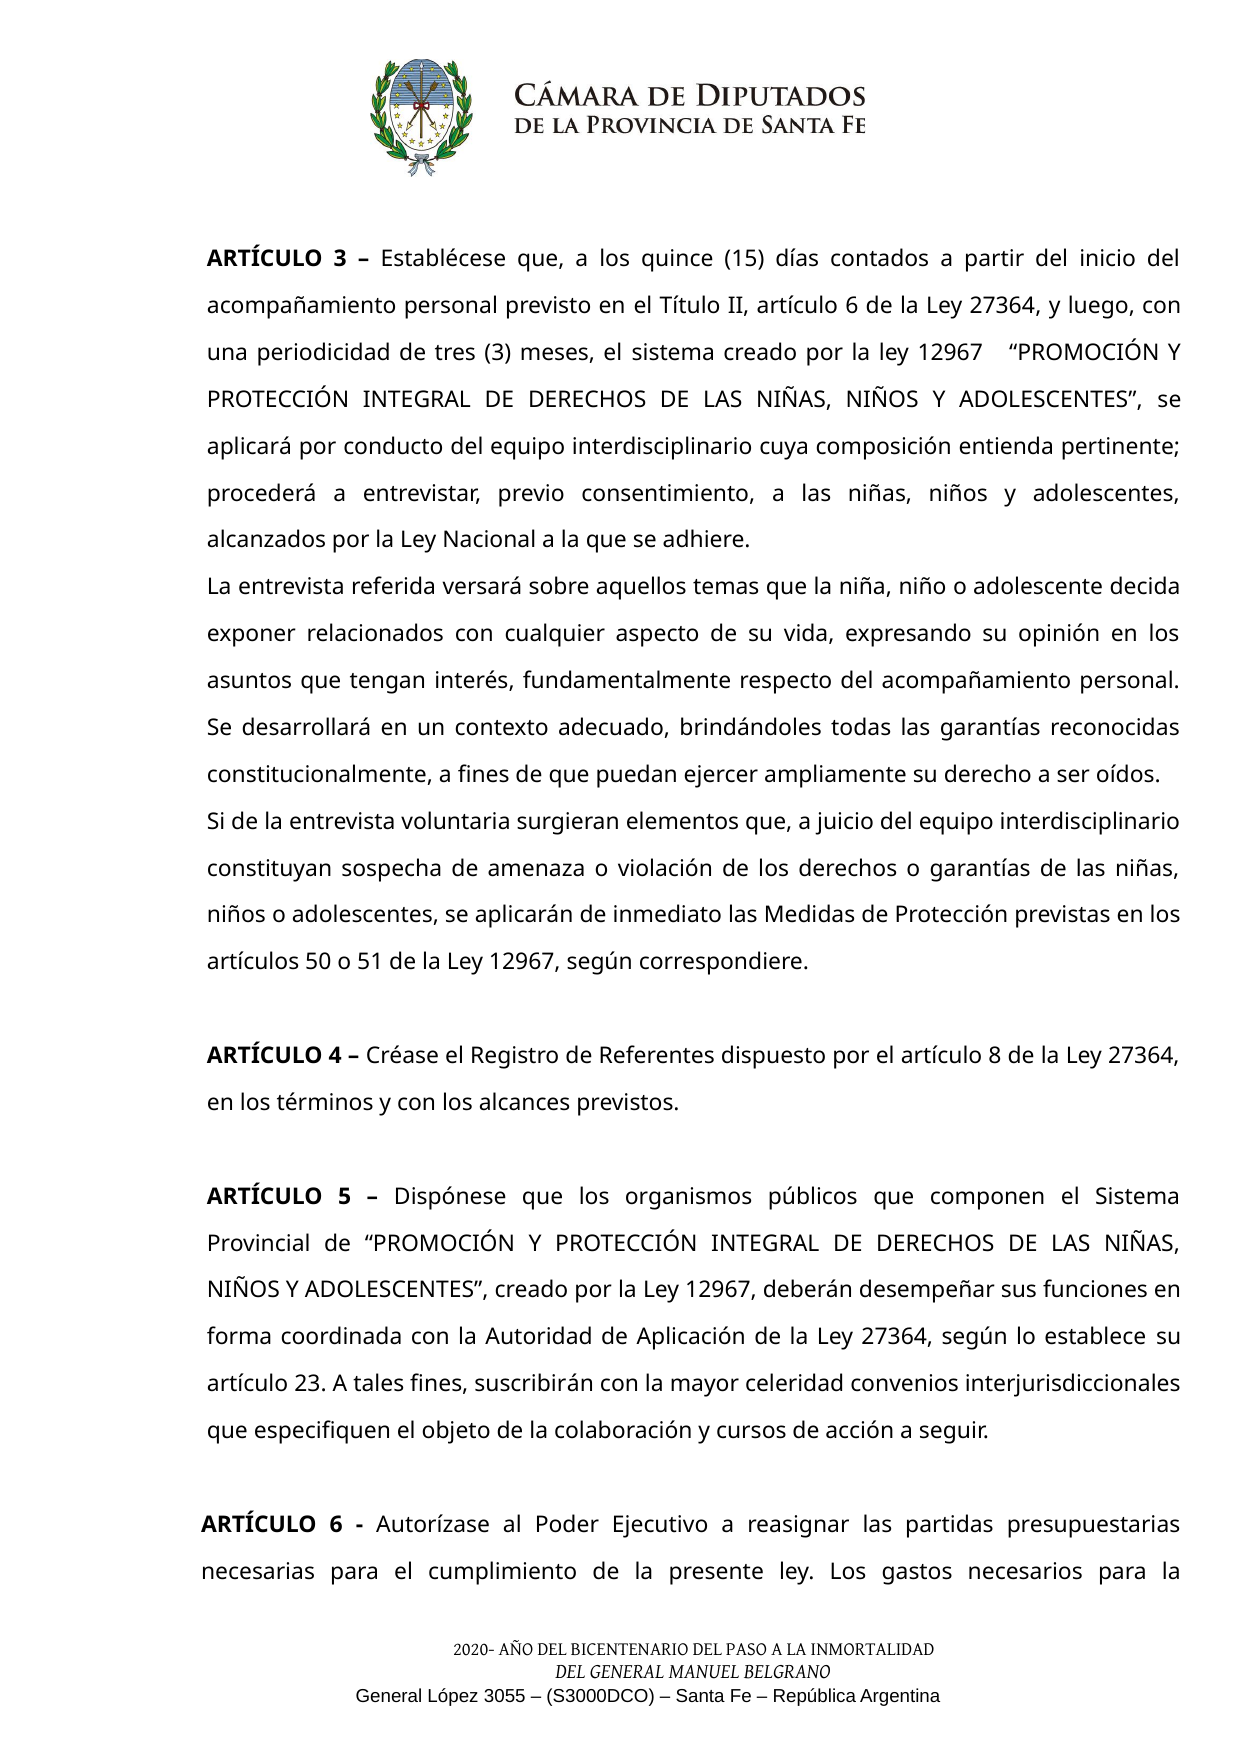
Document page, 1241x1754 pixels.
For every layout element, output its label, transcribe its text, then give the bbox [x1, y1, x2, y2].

text ARTÍCULO 4 – Créase el Registro de Referentes dispuesto por el artículo 8 de la Ley 27364, en los términos y con los alcances previstos. [207, 1039, 1181, 1117]
text ARTÍCULO 3 – Establécese que, a los quince (15) días contados a partir del inicio del acompañamiento personal previsto en el Título II, artículo 6 de la Ley 27364, y luego, con una periodicidad de tres (3) meses, el sistema creado por la ley 12967 “PROMOCIÓN Y PROTECCIÓN INTEGRAL DE DERECHOS DE LAS NIÑAS, NIÑOS Y ADOLESCENTES”, se aplicará por conducto del equipo interdisciplinario cuya composición entienda pertinente; procederá a entrevistar, previo consentimiento, a las niñas, niños y adolescentes, alcanzados por la Ley Nacional a la que se adhiere. [207, 242, 1181, 555]
picture [370, 59, 866, 181]
text La entrevista referida versará sobre aquellos temas que la niña, niño o adolescente decida exponer relacionados con cualquier aspecto de su vida, expresando su opinión en los asuntos que tengan interés, fundamentalmente respecto del acompañamiento personal. Se desarrollará en un contexto adecuado, brindándoles todas las garantías reconocidas constitucionalmente, a fines de que puedan ejercer ampliamente su derecho a ser oídos. [207, 570, 1181, 789]
text ARTÍCULO 5 – Dispónese que los organismos públicos que componen el Sistema Provincial de “PROMOCIÓN Y PROTECCIÓN INTEGRAL DE DERECHOS DE LAS NIÑAS, NIÑOS Y ADOLESCENTES”, creado por la Ley 12967, deberán desempeñar sus funciones en forma coordinada con la Autoridad de Aplicación de la Ley 27364, según lo establece su artículo 23. A tales fines, suscribirán con la mayor celeridad convenios interjurisdiccionales que especifiquen el objeto de la colaboración y cursos de acción a seguir. [207, 1180, 1181, 1445]
text ARTÍCULO 6 - Autorízase al Poder Ejecutivo a reasignar las partidas presupuestarias necesarias para el cumplimiento de la presente ley. Los gastos necesarios para la [201, 1508, 1181, 1586]
text Si de la entrevista voluntaria surgieran elementos que, a juicio del equipo interdisciplinario constituyan sospecha de amenaza o violación de los derechos o garantías de las niñas, niños o adolescentes, se aplicarán de inmediato las Medidas de Protección previstas en los artículos 50 o 51 de la Ley 12967, según correspondiere. [207, 805, 1181, 977]
